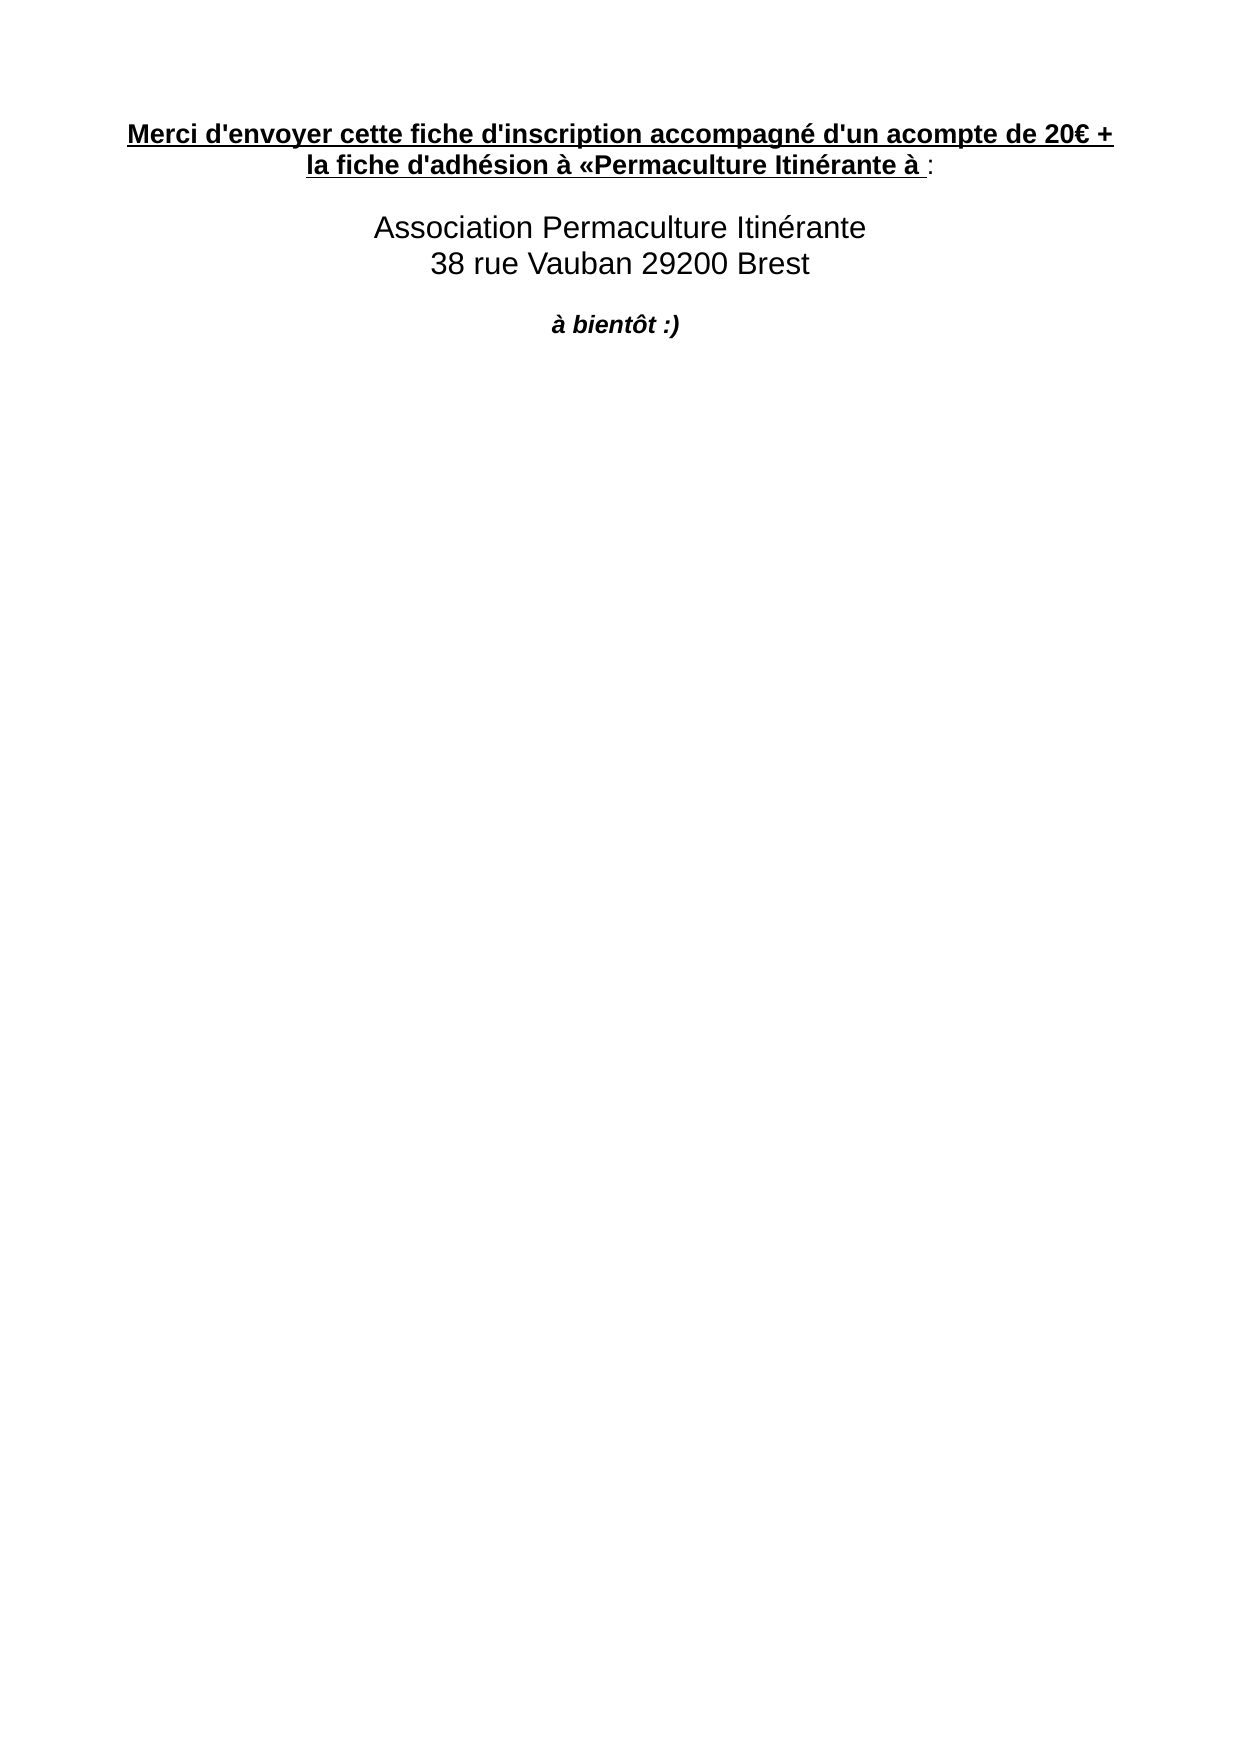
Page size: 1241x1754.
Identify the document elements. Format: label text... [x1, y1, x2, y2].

text à bientôt :) [118, 310, 1122, 339]
text Association Permaculture Itinérante [118, 209, 1122, 245]
text 38 rue Vauban 29200 Brest [118, 245, 1122, 281]
text Merci d'envoyer cette fiche d'inscription accompagné d'un acompte de 20€ + la fiche d'adhésion à «Permaculture Itinérante à : [118, 118, 1122, 181]
